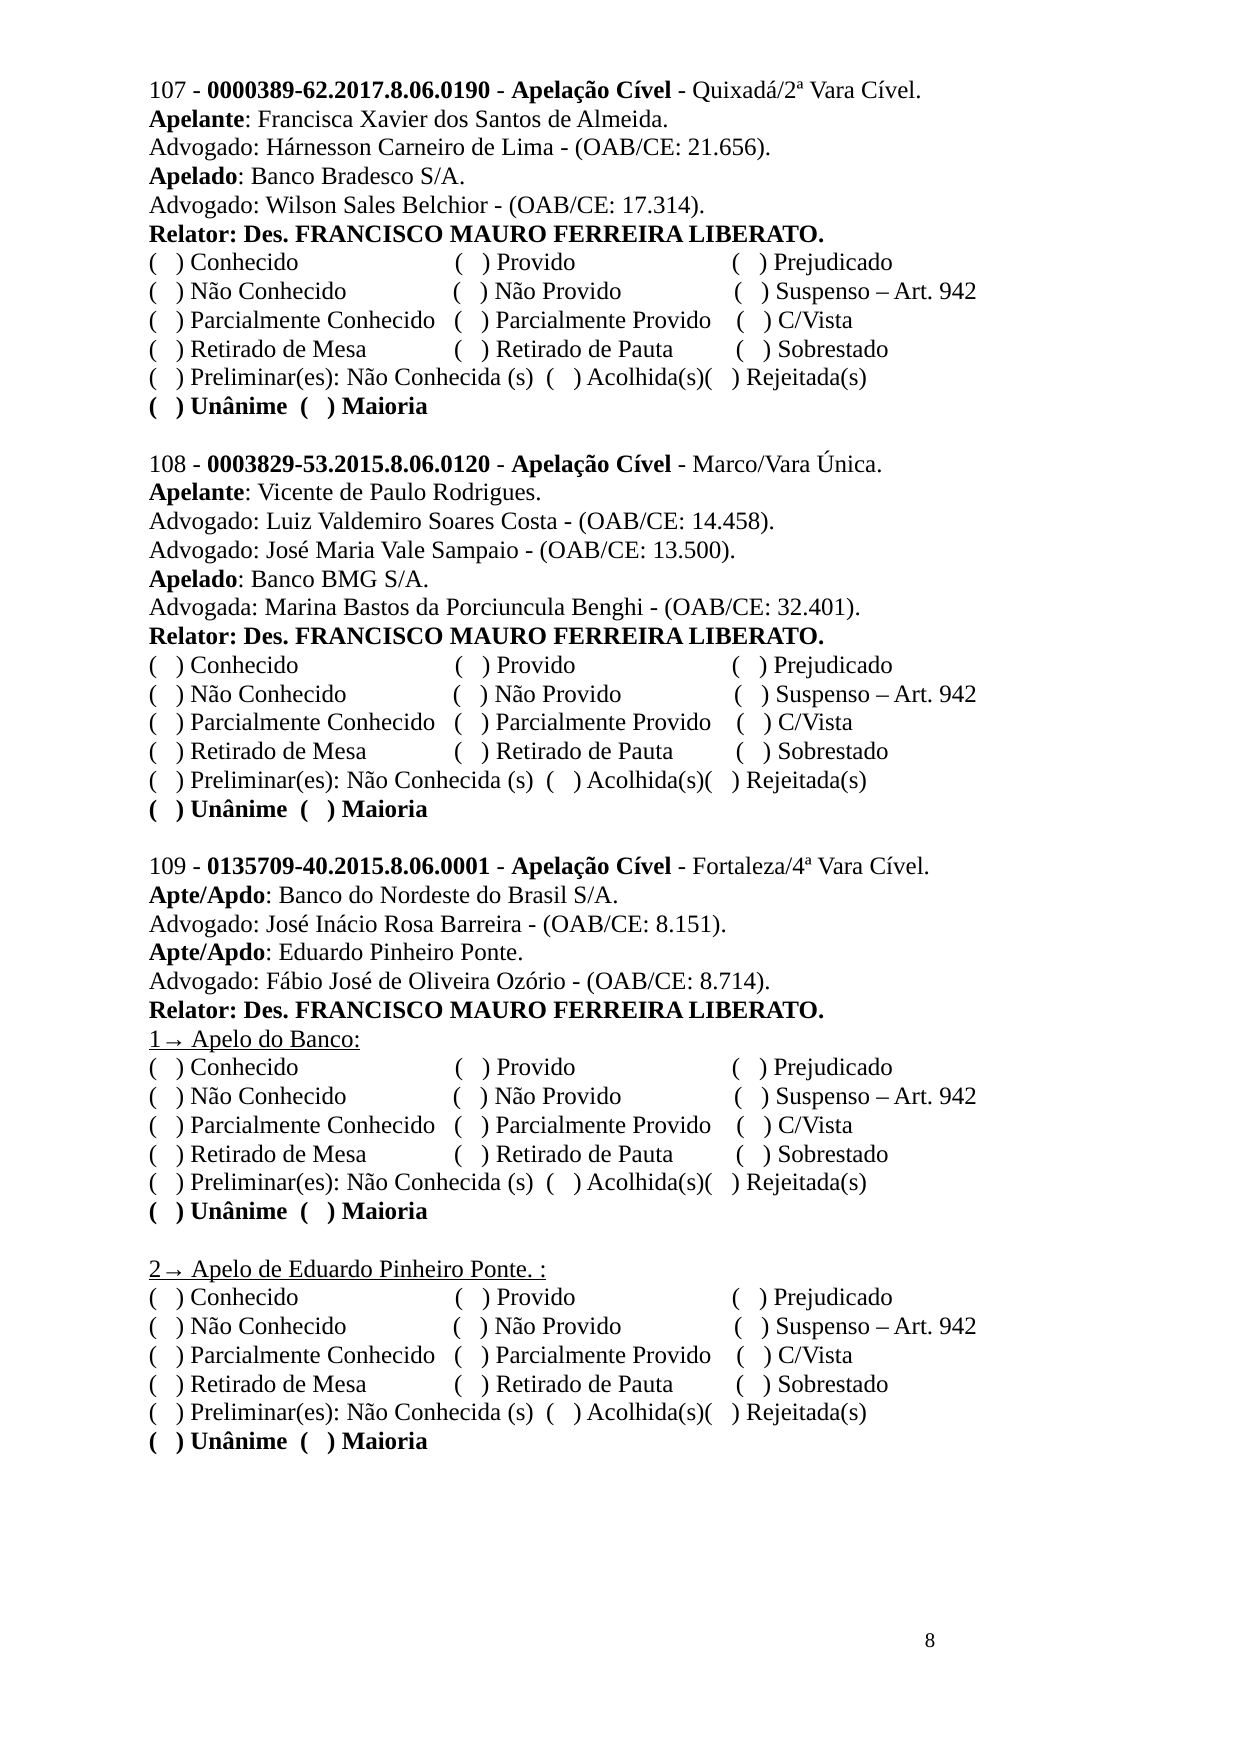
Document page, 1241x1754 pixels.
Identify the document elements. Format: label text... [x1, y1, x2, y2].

text Advogado: Fábio José de Oliveira Ozório - (OAB/CE: 8.714). [148, 966, 1141, 995]
text ( ) Unânime ( ) Maioria [148, 1426, 1158, 1455]
text Advogado: Wilson Sales Belchior - (OAB/CE: 17.314). [148, 190, 1141, 219]
text ( ) Conhecido ( ) Provido ( ) Prejudicado [148, 650, 1141, 679]
text Advogada: Marina Bastos da Porciuncula Benghi - (OAB/CE: 32.401). [148, 592, 1141, 621]
text ( ) Parcialmente Conhecido ( ) Parcialmente Provido ( ) C/Vista [148, 707, 1158, 736]
text ( ) Unânime ( ) Maioria [148, 794, 1158, 822]
text ( ) Parcialmente Conhecido ( ) Parcialmente Provido ( ) C/Vista [148, 1110, 1158, 1139]
text 2→ Apelo de Eduardo Pinheiro Ponte. : [148, 1254, 1141, 1282]
text ( ) Conhecido ( ) Provido ( ) Prejudicado [148, 1052, 1141, 1081]
text 109 - 0135709-40.2015.8.06.0001 - Apelação Cível - Fortaleza/4ª Vara Cível. [148, 851, 1141, 880]
text ( ) Retirado de Mesa ( ) Retirado de Pauta ( ) Sobrestado [148, 334, 1158, 362]
text Apte/Apdo: Banco do Nordeste do Brasil S/A. [148, 880, 1141, 909]
text ( ) Parcialmente Conhecido ( ) Parcialmente Provido ( ) C/Vista [148, 305, 1158, 334]
text 1→ Apelo do Banco: [148, 1024, 1141, 1052]
text Apelante: Vicente de Paulo Rodrigues. [148, 477, 1141, 506]
text ( ) Preliminar(es): Não Conhecida (s) ( ) Acolhida(s)( ) Rejeitada(s) [148, 765, 1158, 794]
text ( ) Não Conhecido ( ) Não Provido ( ) Suspenso – Art. 942 [148, 679, 1158, 707]
text ( ) Unânime ( ) Maioria [148, 391, 1158, 420]
text Advogado: Hárnesson Carneiro de Lima - (OAB/CE: 21.656). [148, 132, 1141, 161]
text Apte/Apdo: Eduardo Pinheiro Ponte. [148, 937, 1141, 966]
text ( ) Conhecido ( ) Provido ( ) Prejudicado [148, 247, 1141, 276]
text 107 - 0000389-62.2017.8.06.0190 - Apelação Cível - Quixadá/2ª Vara Cível. [148, 75, 1141, 104]
text Apelante: Francisca Xavier dos Santos de Almeida. [148, 104, 1141, 132]
text ( ) Conhecido ( ) Provido ( ) Prejudicado [148, 1282, 1141, 1311]
text ( ) Retirado de Mesa ( ) Retirado de Pauta ( ) Sobrestado [148, 1369, 1158, 1397]
text Advogado: Luiz Valdemiro Soares Costa - (OAB/CE: 14.458). [148, 506, 1141, 535]
text Advogado: José Inácio Rosa Barreira - (OAB/CE: 8.151). [148, 909, 1141, 937]
text Relator: Des. FRANCISCO MAURO FERREIRA LIBERATO. [148, 995, 1141, 1024]
text Apelado: Banco BMG S/A. [148, 564, 1141, 592]
text Advogado: José Maria Vale Sampaio - (OAB/CE: 13.500). [148, 535, 1141, 564]
text Relator: Des. FRANCISCO MAURO FERREIRA LIBERATO. [148, 219, 1141, 247]
text ( ) Retirado de Mesa ( ) Retirado de Pauta ( ) Sobrestado [148, 1139, 1158, 1167]
text Relator: Des. FRANCISCO MAURO FERREIRA LIBERATO. [148, 621, 1141, 650]
text ( ) Não Conhecido ( ) Não Provido ( ) Suspenso – Art. 942 [148, 276, 1158, 305]
text ( ) Retirado de Mesa ( ) Retirado de Pauta ( ) Sobrestado [148, 736, 1158, 765]
text ( ) Preliminar(es): Não Conhecida (s) ( ) Acolhida(s)( ) Rejeitada(s) [148, 1397, 1158, 1426]
text ( ) Preliminar(es): Não Conhecida (s) ( ) Acolhida(s)( ) Rejeitada(s) [148, 1167, 1158, 1196]
text ( ) Não Conhecido ( ) Não Provido ( ) Suspenso – Art. 942 [148, 1311, 1158, 1340]
text Apelado: Banco Bradesco S/A. [148, 161, 1141, 190]
text ( ) Preliminar(es): Não Conhecida (s) ( ) Acolhida(s)( ) Rejeitada(s) [148, 362, 1158, 391]
text ( ) Não Conhecido ( ) Não Provido ( ) Suspenso – Art. 942 [148, 1081, 1158, 1110]
text ( ) Unânime ( ) Maioria [148, 1196, 1158, 1225]
text 108 - 0003829-53.2015.8.06.0120 - Apelação Cível - Marco/Vara Única. [148, 449, 1141, 477]
text ( ) Parcialmente Conhecido ( ) Parcialmente Provido ( ) C/Vista [148, 1340, 1158, 1369]
